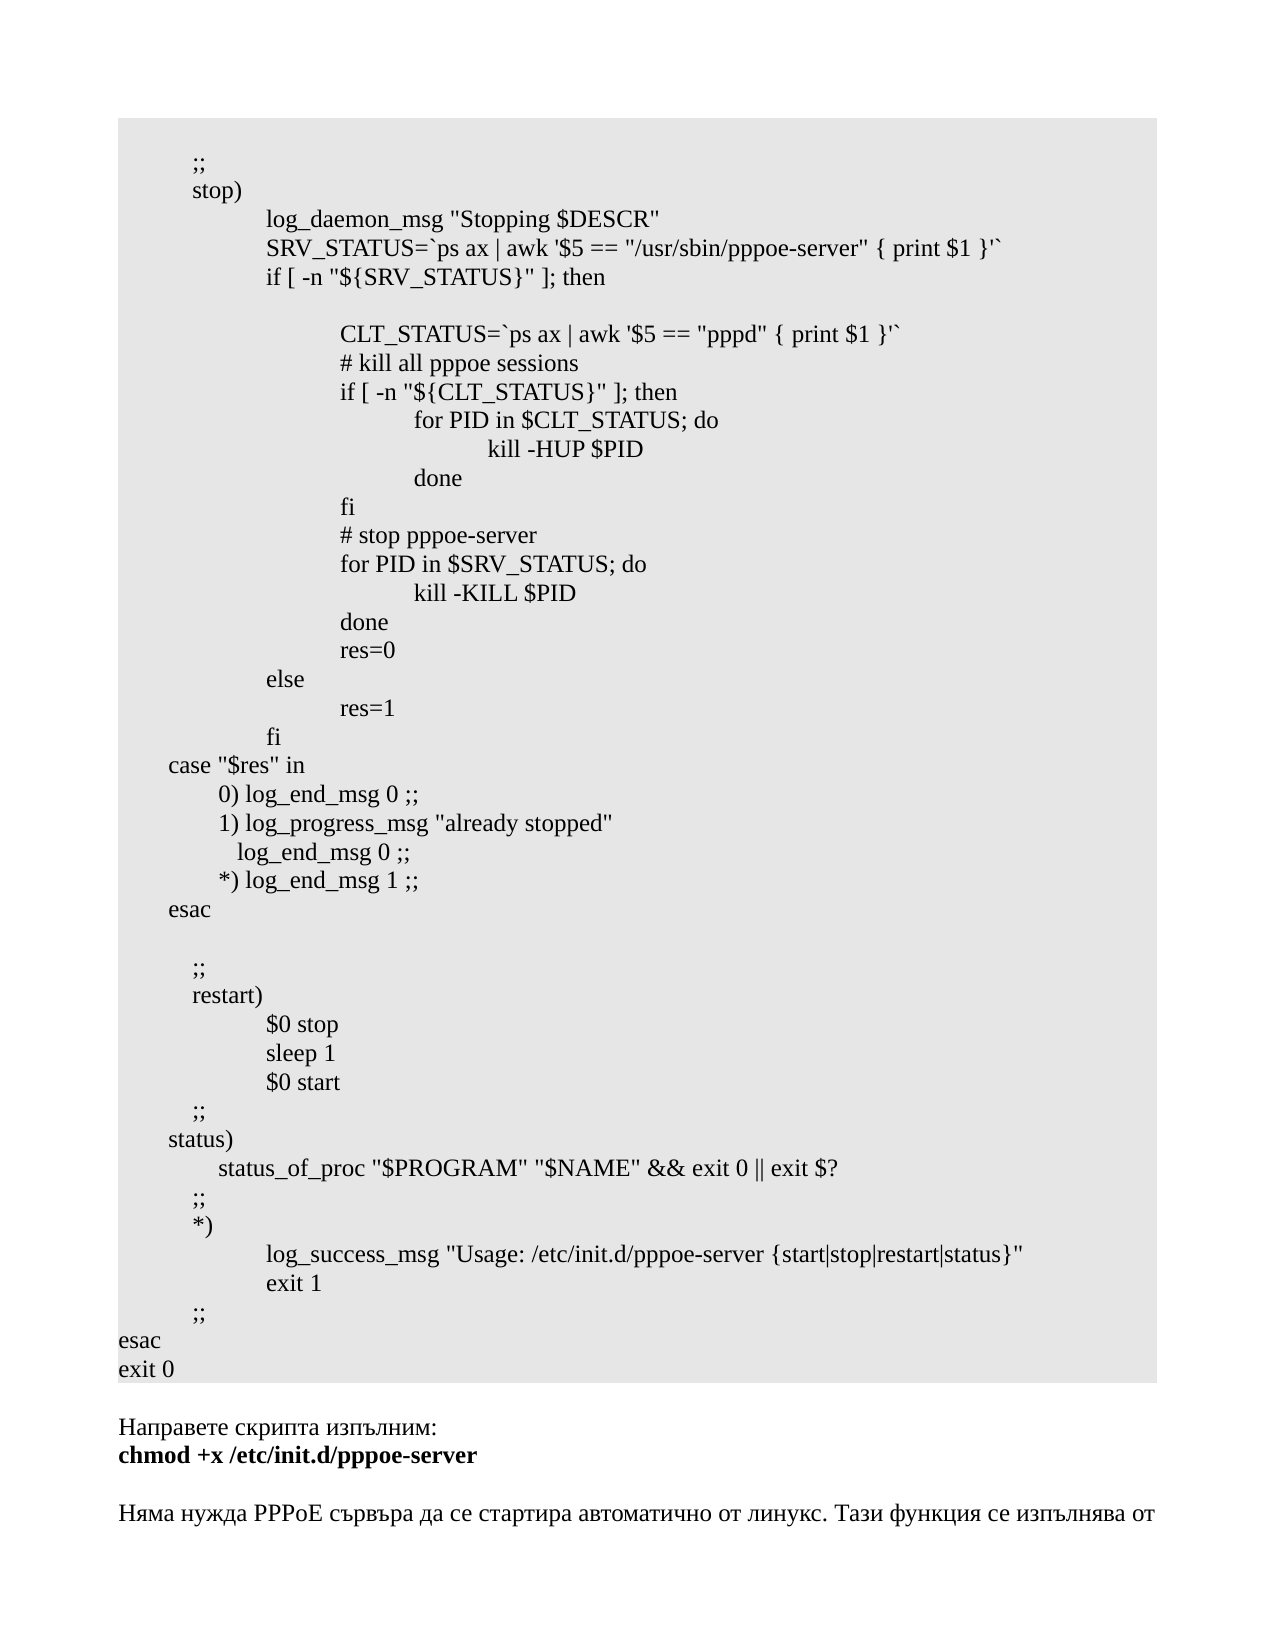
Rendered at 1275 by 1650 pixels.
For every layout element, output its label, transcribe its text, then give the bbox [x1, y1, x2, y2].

text Няма нужда PPPoE сървъра да се стартира автоматично от линукс. Тази функция се изпълнява от [118, 1498, 1157, 1527]
text *) [118, 1211, 1157, 1239]
text for PID in $SRV_STATUS; do [118, 549, 1157, 578]
text fi [118, 722, 1157, 751]
text restart) [118, 981, 1157, 1009]
text exit 1 [118, 1268, 1157, 1297]
text SRV_STATUS=`ps ax | awk '$5 == "/usr/sbin/pppoe-server" { print $1 }'` [118, 233, 1157, 262]
text stop) [118, 176, 1157, 204]
text 0) log_end_msg 0 ;; [118, 779, 1157, 808]
text ;; [118, 1297, 1157, 1326]
text ;; [118, 147, 1157, 176]
text chmod +x /etc/init.d/pppoe-server [118, 1441, 1157, 1469]
text res=0 [118, 636, 1157, 664]
text else [118, 664, 1157, 693]
text exit 0 [118, 1354, 1157, 1383]
text esac [118, 1326, 1157, 1354]
text CLT_STATUS=`ps ax | awk '$5 == "pppd" { print $1 }'` [118, 319, 1157, 348]
text log_end_msg 0 ;; [118, 837, 1157, 866]
text done [118, 607, 1157, 636]
text fi [118, 492, 1157, 521]
text case "$res" in [118, 751, 1157, 779]
text $0 stop [118, 1009, 1157, 1038]
text ;; [118, 1096, 1157, 1124]
text Направете скрипта изпълним: [118, 1412, 1157, 1441]
text sleep 1 [118, 1038, 1157, 1067]
text esac [118, 894, 1157, 923]
text *) log_end_msg 1 ;; [118, 866, 1157, 894]
text for PID in $CLT_STATUS; do [118, 406, 1157, 434]
text log_success_msg "Usage: /etc/init.d/pppoe-server {start|stop|restart|status}" [118, 1239, 1157, 1268]
text if [ -n "${SRV_STATUS}" ]; then [118, 262, 1157, 291]
text $0 start [118, 1067, 1157, 1096]
text log_daemon_msg "Stopping $DESCR" [118, 204, 1157, 233]
text done [118, 463, 1157, 492]
text kill -HUP $PID [118, 434, 1157, 463]
text ;; [118, 1182, 1157, 1211]
text status_of_proc "$PROGRAM" "$NAME" && exit 0 || exit $? [118, 1153, 1157, 1182]
text # kill all pppoe sessions [118, 348, 1157, 377]
text ;; [118, 952, 1157, 981]
text if [ -n "${CLT_STATUS}" ]; then [118, 377, 1157, 406]
text kill -KILL $PID [118, 578, 1157, 607]
text # stop pppoe-server [118, 521, 1157, 549]
text res=1 [118, 693, 1157, 722]
text 1) log_progress_msg "already stopped" [118, 808, 1157, 837]
text status) [118, 1124, 1157, 1153]
